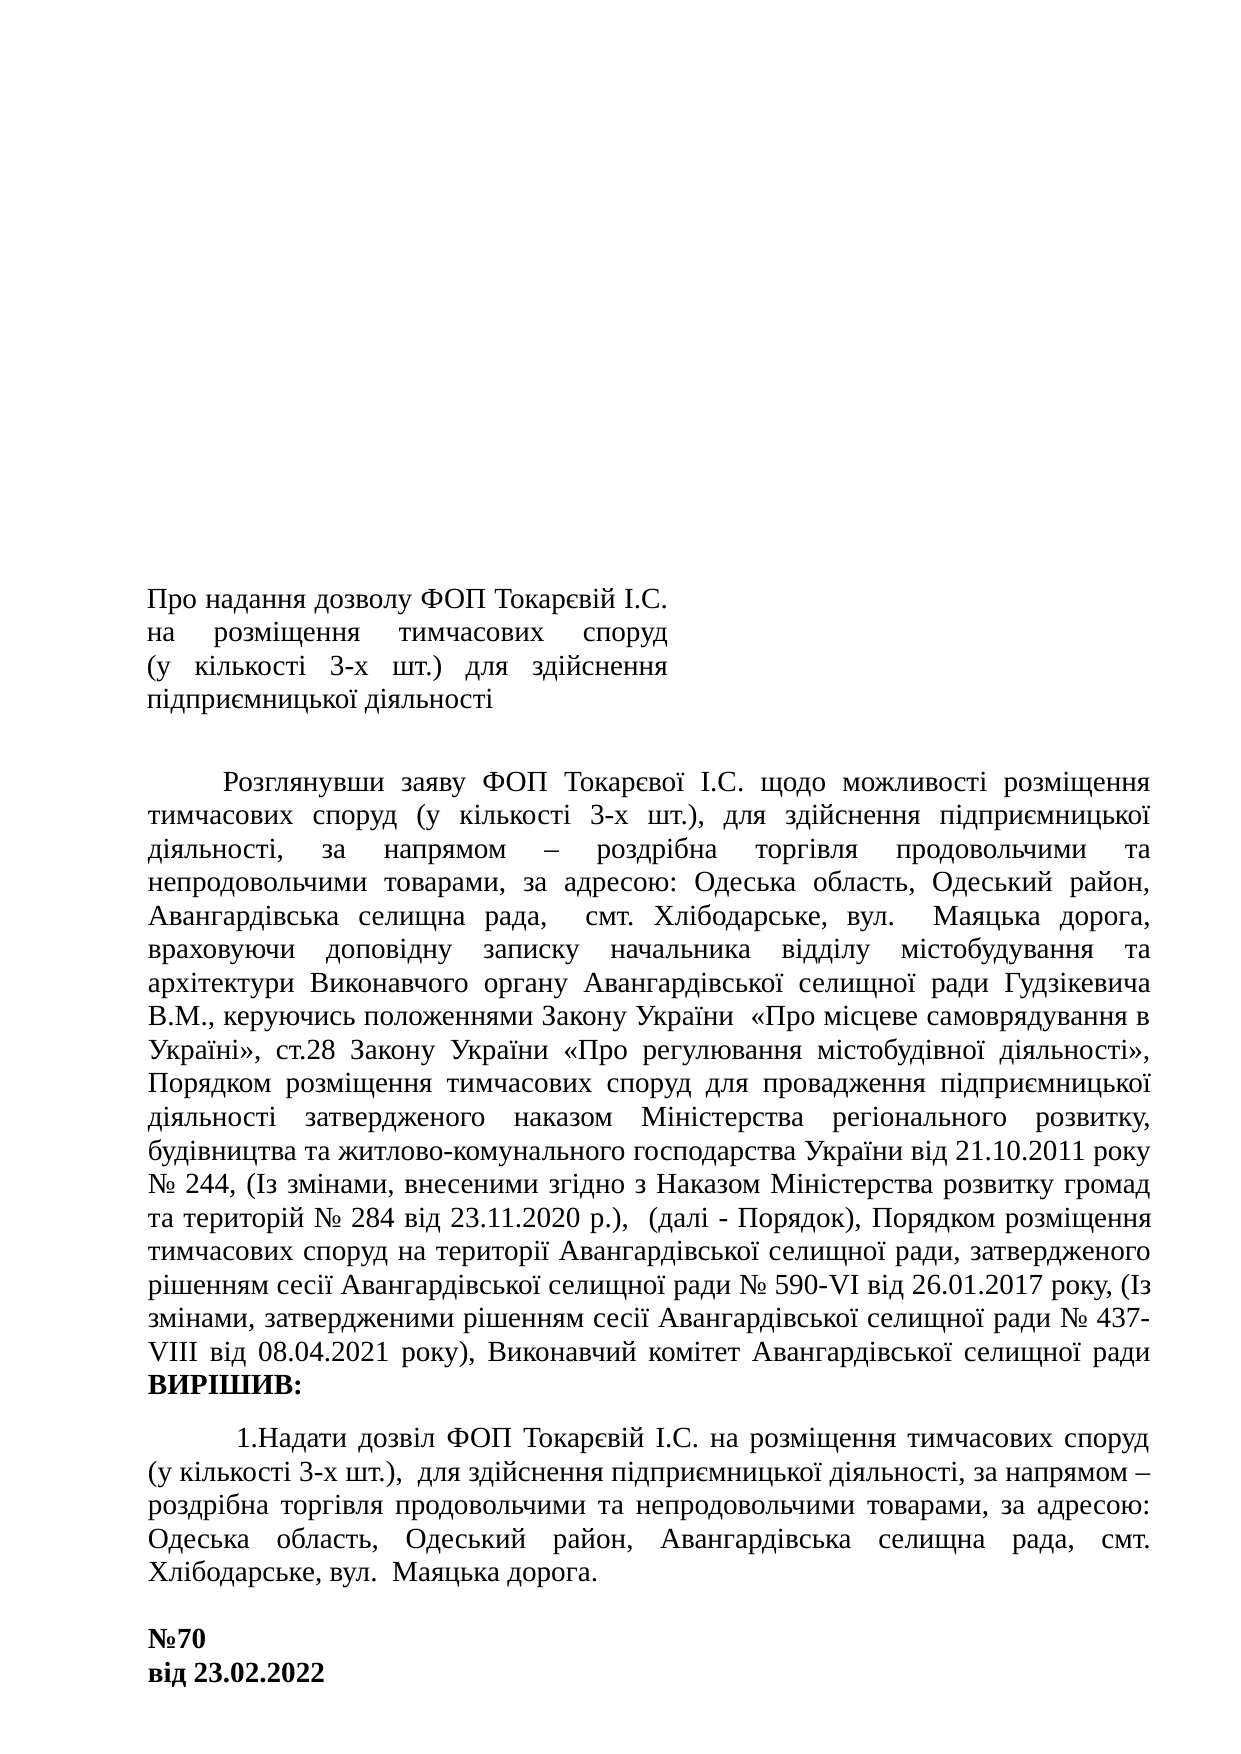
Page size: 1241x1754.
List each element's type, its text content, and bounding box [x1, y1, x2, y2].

table_header Про надання дозволу ФОП Токарєвій І.С. на розміщення тимчасових споруд (у кількості 3-х шт.) для здійснення підприємницької діяльності [135, 581, 679, 764]
text 1.Надати дозвіл ФОП Токарєвій І.С. на розміщення тимчасових споруд (у кількості 3-х шт.), для здійснення підприємницької діяльності, за напрямом – роздрібна торгівля продовольчими та непродовольчими товарами, за адресою: Одеська область, Одеський район, Авангардівська селищна рада, смт. Хлібодарське, вул. Маяцька дорога. [148, 1420, 1152, 1588]
text №70 [148, 1621, 1152, 1655]
text Розглянувши заяву ФОП Токарєвої І.С. щодо можливості розміщення тимчасових споруд (у кількості 3-х шт.), для здійснення підприємницької діяльності, за напрямом – роздрібна торгівля продовольчими та непродовольчими товарами, за адресою: Одеська область, Одеський район, Авангардівська селищна рада, смт. Хлібодарське, вул. Маяцька дорога, враховуючи доповідну записку начальника відділу містобудування та архітектури Виконавчого органу Авангардівської селищної ради Гудзікевича В.М., керуючись положеннями Закону України «Про місцеве самоврядування в Україні», ст.28 Закону України «Про регулювання містобудівної діяльності», Порядком розміщення тимчасових споруд для провадження підприємницької діяльності затвердженого наказом Міністерства регіонального розвитку, будівництва та житлово-комунального господарства України від 21.10.2011 року № 244, (Із змінами, внесеними згідно з Наказом Міністерства розвитку громад та територій № 284 від 23.11.2020 р.), (далі - Порядок), Порядком розміщення тимчасових споруд на території Авангардівської селищної ради, затвердженого рішенням сесії Авангардівської селищної ради № 590-VI від 26.01.2017 року, (Із змінами, затвердженими рішенням сесії Авангардівської селищної ради № 437-VІІI від 08.04.2021 року), Виконавчий комітет Авангардівської селищної ради ВИРІШИВ: [148, 764, 1152, 1401]
text від 23.02.2022 [148, 1655, 1152, 1688]
